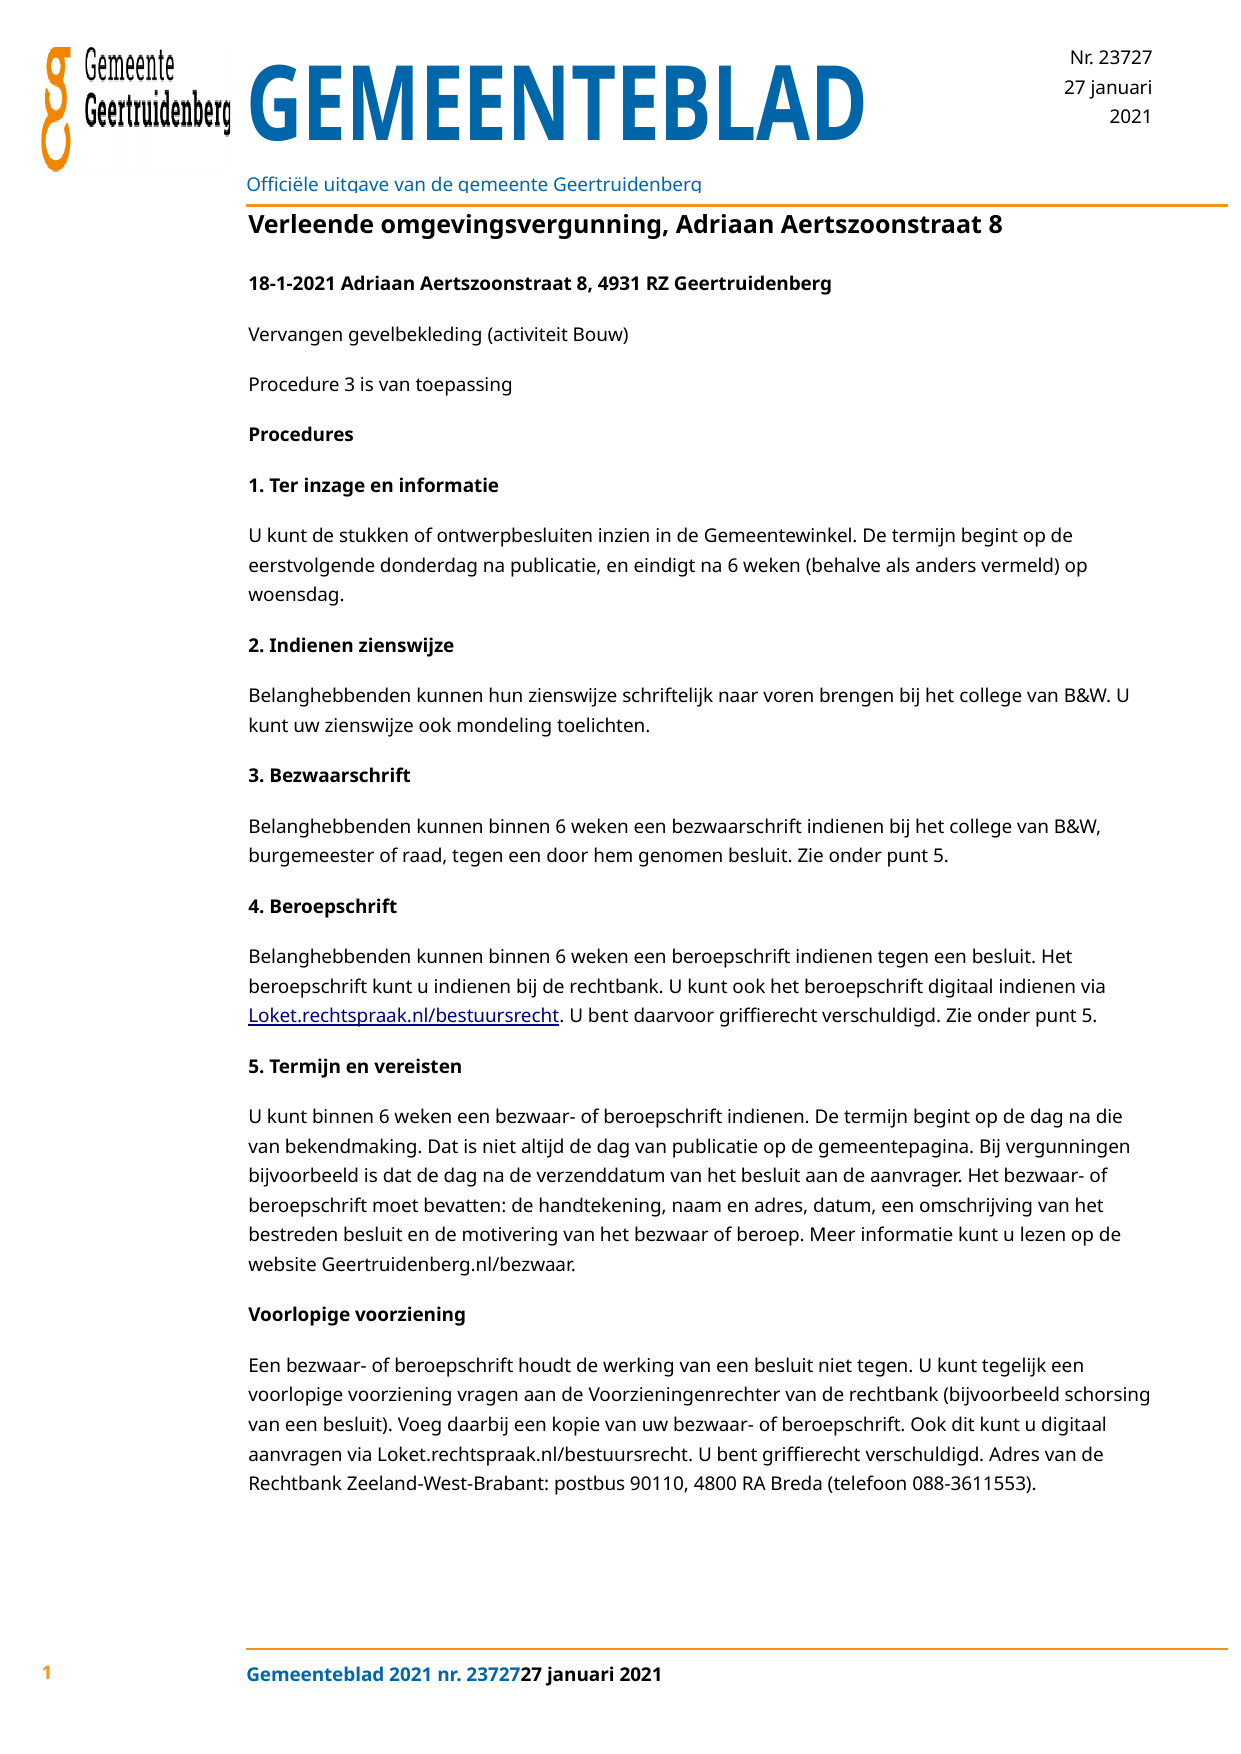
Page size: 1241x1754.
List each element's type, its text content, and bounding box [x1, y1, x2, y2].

text Belanghebbenden kunnen hun zienswijze schriftelijk naar voren brengen bij het college van B&W. U kunt uw zienswijze ook mondeling toelichten. [248, 682, 1152, 738]
text Belanghebbenden kunnen binnen 6 weken een bezwaarschrift indienen bij het college van B&W, burgemeester of raad, tegen een door hem genomen besluit. Zie onder punt 5. [248, 813, 1152, 868]
text Een bezwaar- of beroepschrift houdt de werking van een besluit niet tegen. U kunt tegelijk een voorlopige voorziening vragen aan de Voorzieningenrechter van de rechtbank (bijvoorbeeld schorsing van een besluit). Voeg daarbij een kopie van uw bezwaar- of beroepschrift. Ook dit kunt u digitaal aanvragen via Loket.rechtspraak.nl/bestuursrecht. U bent griffierecht verschuldigd. Adres van de Rechtbank Zeeland-West-Brabant: postbus 90110, 4800 RA Breda (telefoon 088-3611553). [248, 1352, 1152, 1496]
text Procedure 3 is van toepassing [248, 371, 1152, 397]
text Procedures [248, 422, 1152, 447]
text 1. Ter inzage en informatie [248, 472, 1152, 498]
text 3. Bezwaarschrift [248, 762, 1152, 788]
text 18-1-2021 Adriaan Aertszoonstraat 8, 4931 RZ Geertruidenberg [248, 270, 1152, 296]
text Verleende omgevingsvergunning, Adriaan Aertszoonstraat 8 [248, 207, 1152, 241]
text Vervangen gevelbekleding (activiteit Bouw) [248, 321, 1152, 346]
text 2. Indienen zienswijze [248, 632, 1152, 658]
text Belanghebbenden kunnen binnen 6 weken een beroepschrift indienen tegen een besluit. Het beroepschrift kunt u indienen bij de rechtbank. U kunt ook het beroepschrift digitaal indienen via Loket.rechtspraak.nl/bestuursrecht. U bent daarvoor griffierecht verschuldigd. Zie onder punt 5. [248, 943, 1152, 1028]
text 5. Termijn en vereisten [248, 1053, 1152, 1078]
picture [41, 47, 231, 172]
text U kunt de stukken of ontwerpbesluiten inzien in de Gemeentewinkel. De termijn begint op de eerstvolgende donderdag na publicatie, en eindigt na 6 weken (behalve als anders vermeld) op woensdag. [248, 522, 1152, 607]
text U kunt binnen 6 weken een bezwaar- of beroepschrift indienen. De termijn begint op de dag na die van bekendmaking. Dat is niet altijd de dag van publicatie op de gemeentepagina. Bij vergunningen bijvoorbeeld is dat de dag na de verzenddatum van het besluit aan de aanvrager. Het bezwaar- of beroepschrift moet bevatten: de handtekening, naam en adres, datum, een omschrijving van het bestreden besluit en de motivering van het bezwaar of beroep. Meer informatie kunt u lezen op de website Geertruidenberg.nl/bezwaar. [248, 1103, 1152, 1277]
text 4. Beroepschrift [248, 893, 1152, 918]
text Voorlopige voorziening [248, 1302, 1152, 1327]
